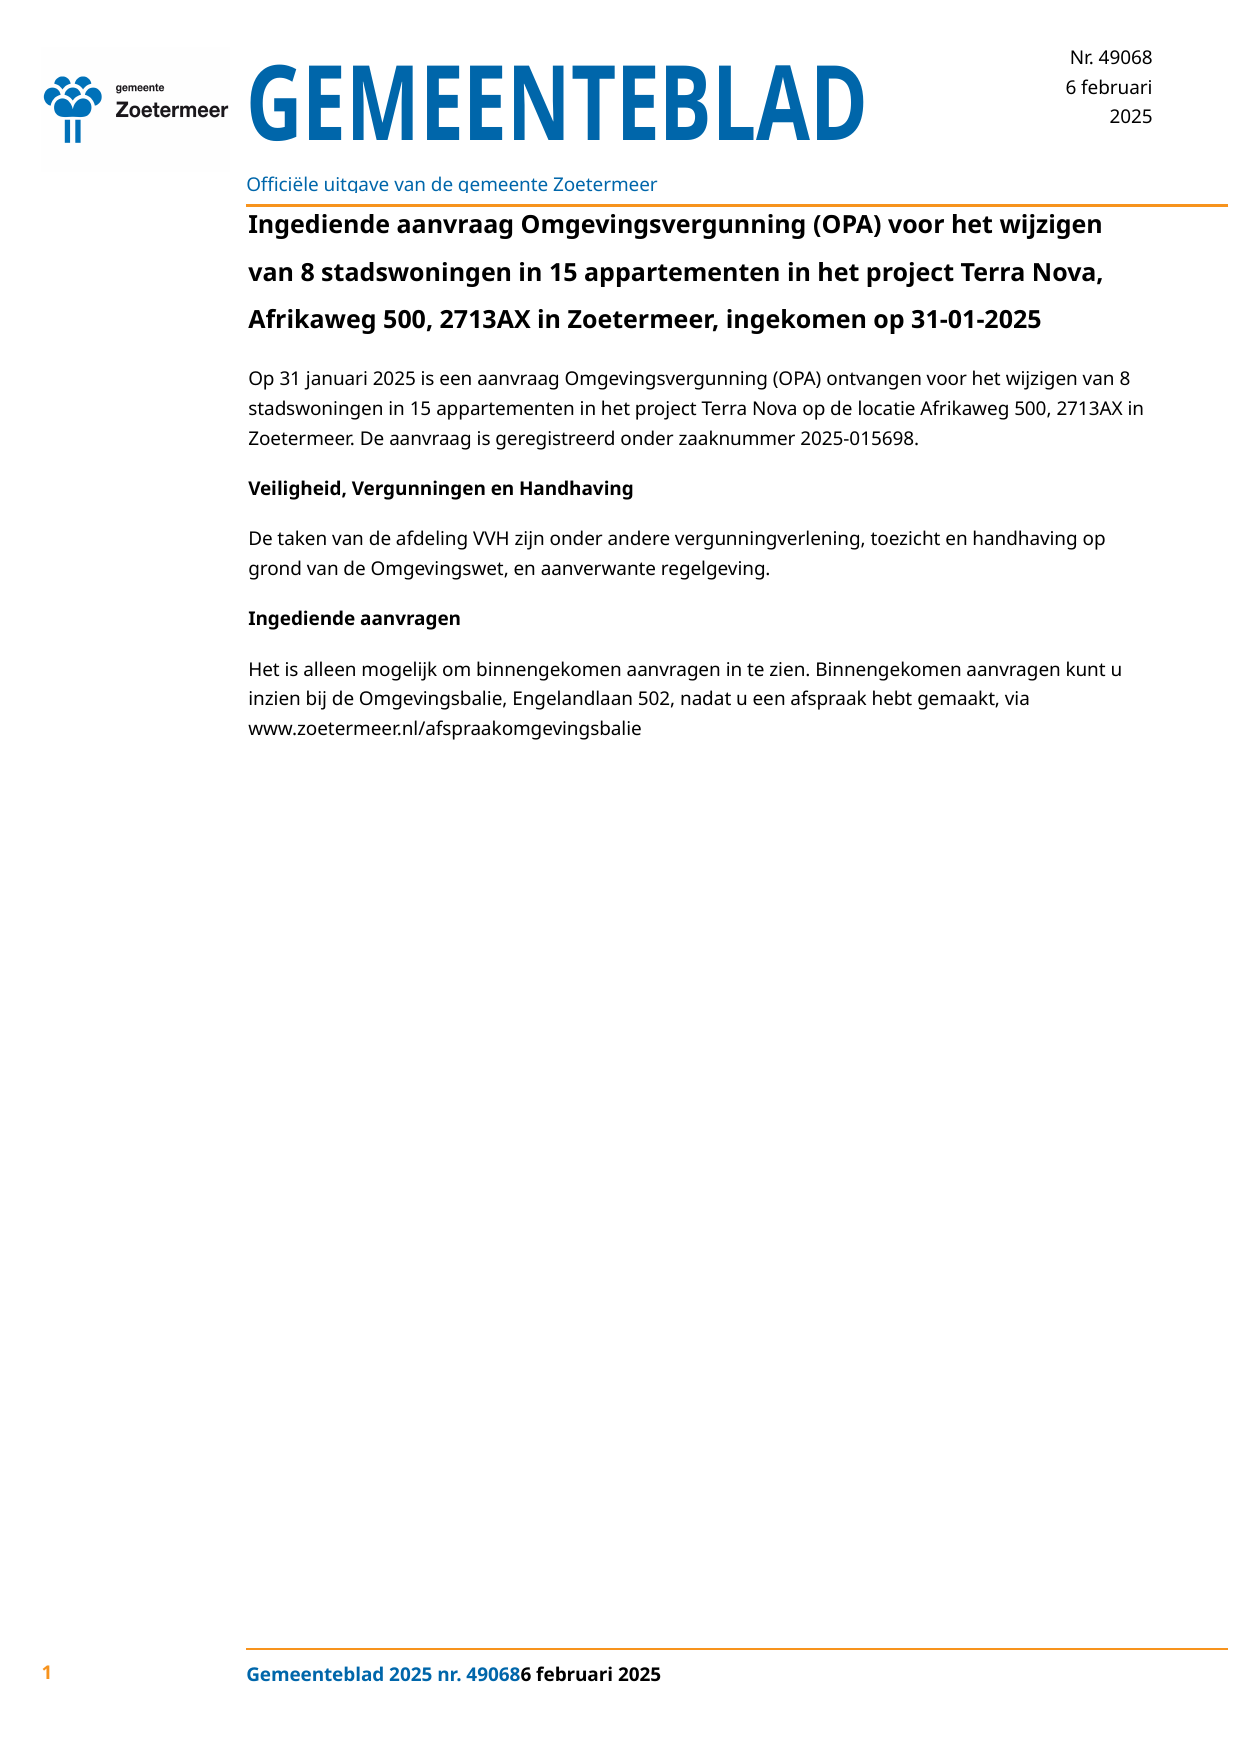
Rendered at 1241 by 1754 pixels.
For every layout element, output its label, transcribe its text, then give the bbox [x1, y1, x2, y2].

text Veiligheid, Vergunningen en Handhaving [248, 475, 1152, 501]
text Ingediende aanvraag Omgevingsvergunning (OPA) voor het wijzigen van 8 stadswoningen in 15 appartementen in het project Terra Nova, Afrikaweg 500, 2713AX in Zoetermeer, ingekomen op 31-01-2025 [248, 207, 1152, 336]
text Het is alleen mogelijk om binnengekomen aanvragen in te zien. Binnengekomen aanvragen kunt u inzien bij de Omgevingsbalie, Engelandlaan 502, nadat u een afspraak hebt gemaakt, via www.zoetermeer.nl/afspraakomgevingsbalie [248, 656, 1152, 741]
text Op 31 januari 2025 is een aanvraag Omgevingsvergunning (OPA) ontvangen voor het wijzigen van 8 stadswoningen in 15 appartementen in het project Terra Nova op de locatie Afrikaweg 500, 2713AX in Zoetermeer. De aanvraag is geregistreerd onder zaaknummer 2025-015698. [248, 366, 1152, 450]
text De taken van de afdeling VVH zijn onder andere vergunningverlening, toezicht en handhaving op grond van de Omgevingswet, en aanverwante regelgeving. [248, 526, 1152, 581]
picture [41, 47, 231, 172]
text Ingediende aanvragen [248, 606, 1152, 631]
